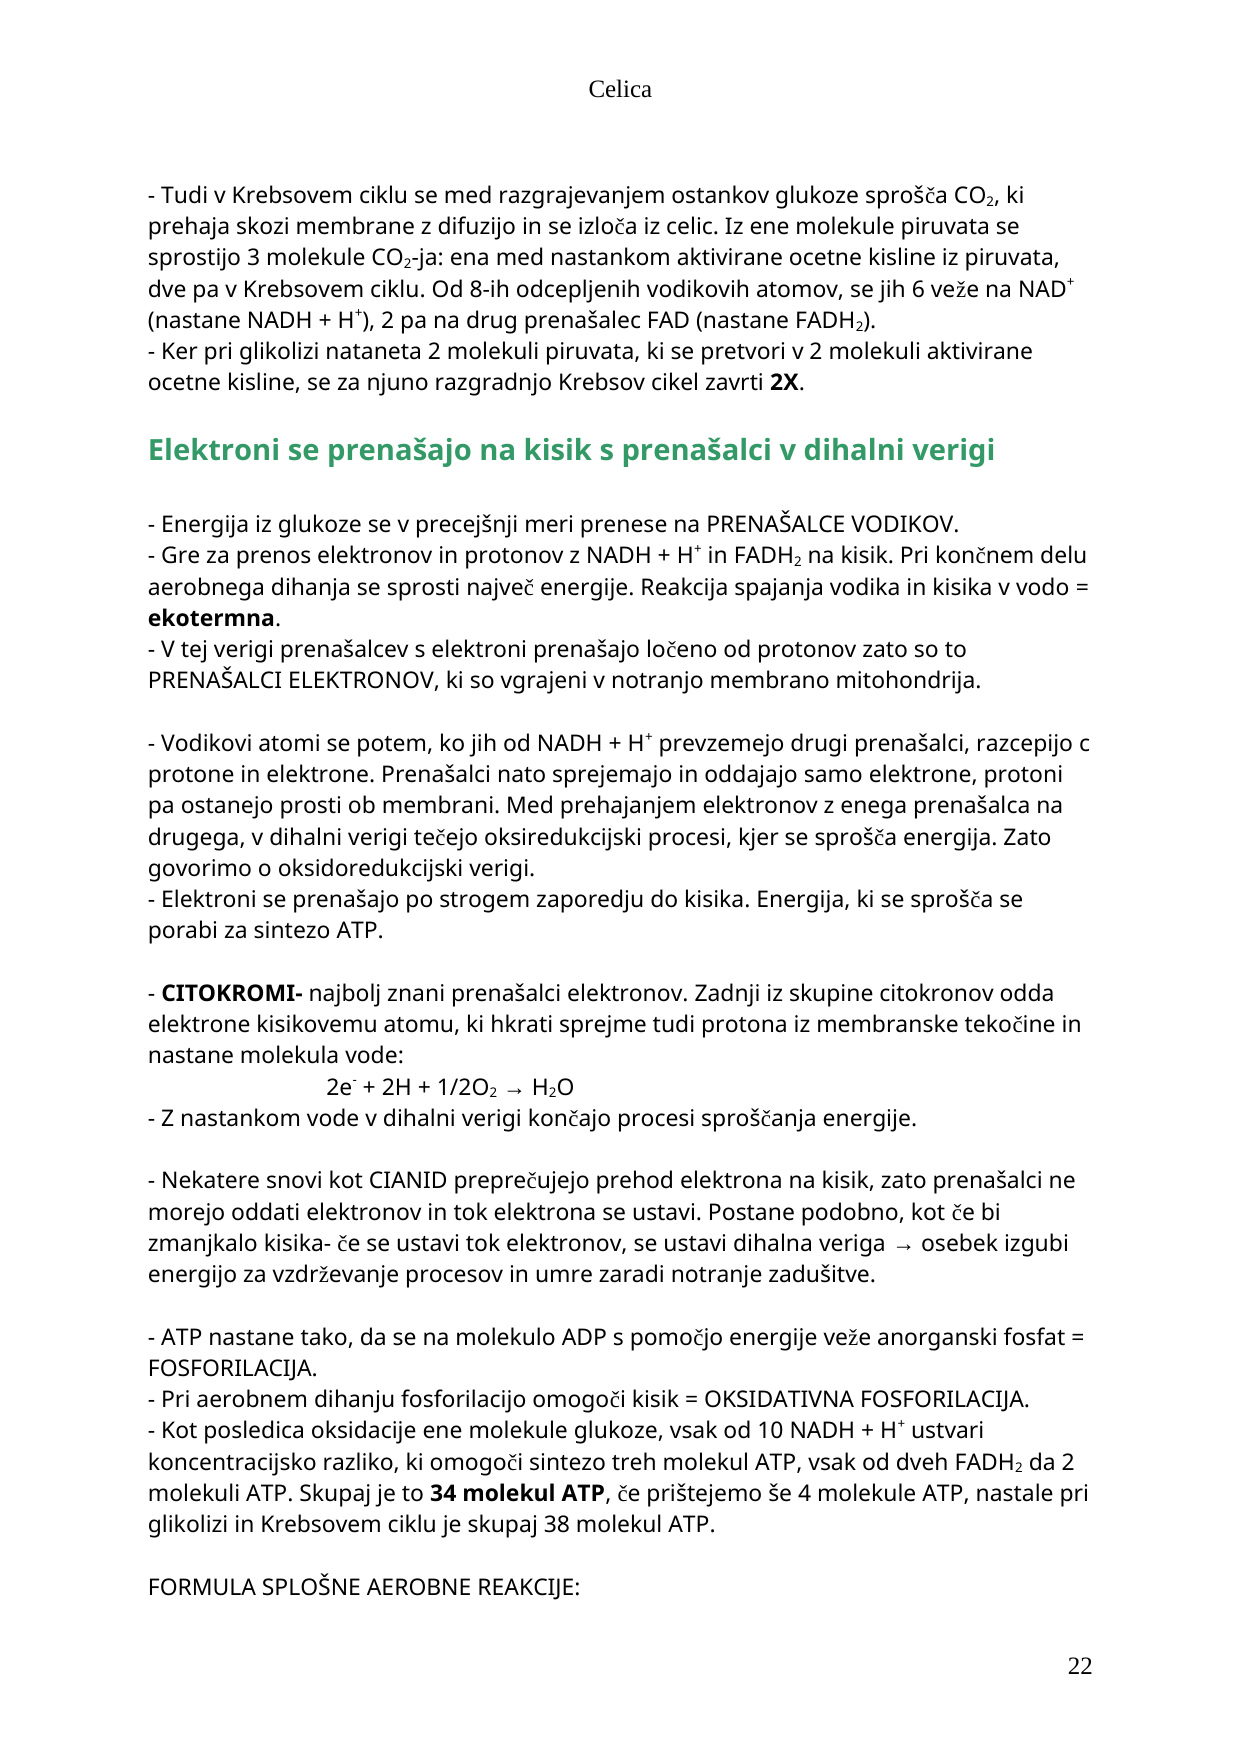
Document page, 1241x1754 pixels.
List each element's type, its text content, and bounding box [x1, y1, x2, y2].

text Elektroni se prenašajo na kisik s prenašalci v dihalni verigi [148, 429, 1093, 468]
text FORMULA SPLOŠNE AEROBNE REAKCIJE: [148, 1571, 1093, 1602]
text - Ker pri glikolizi nataneta 2 molekuli piruvata, ki se pretvori v 2 molekuli aktivirane ocetne kisline, se za njuno razgradnjo Krebsov cikel zavrti 2X. [148, 335, 1093, 398]
text - Energija iz glukoze se v precejšnji meri prenese na PRENAŠALCE VODIKOV. [148, 508, 1093, 539]
text - Tudi v Krebsovem ciklu se med razgrajevanjem ostankov glukoze sprošča CO2, ki prehaja skozi membrane z difuzijo in se izloča iz celic. Iz ene molekule piruvata se sprostijo 3 molekule CO2-ja: ena med nastankom aktivirane ocetne kisline iz piruvata, dve pa v Krebsovem ciklu. Od 8-ih odcepljenih vodikovih atomov, se jih 6 veže na NAD+ (nastane NADH + H+), 2 pa na drug prenašalec FAD (nastane FADH2). [148, 179, 1093, 335]
text - ATP nastane tako, da se na molekulo ADP s pomočjo energije veže anorganski fosfat = FOSFORILACIJA. [148, 1321, 1093, 1383]
text - CITOKROMI- najbolj znani prenašalci elektronov. Zadnji iz skupine citokronov odda elektrone kisikovemu atomu, ki hkrati sprejme tudi protona iz membranske tekočine in nastane molekula vode: [148, 977, 1093, 1071]
text - Nekatere snovi kot CIANID preprečujejo prehod elektrona na kisik, zato prenašalci ne morejo oddati elektronov in tok elektrona se ustavi. Postane podobno, kot če bi zmanjkalo kisika- če se ustavi tok elektronov, se ustavi dihalna veriga → osebek izgubi energijo za vzdrževanje procesov in umre zaradi notranje zadušitve. [148, 1164, 1093, 1289]
text 2e- + 2H + 1/2O2 → H2O [148, 1071, 1093, 1102]
text - V tej verigi prenašalcev s elektroni prenašajo ločeno od protonov zato so to PRENAŠALCI ELEKTRONOV, ki so vgrajeni v notranjo membrano mitohondrija. [148, 633, 1093, 696]
text - Z nastankom vode v dihalni verigi končajo procesi sproščanja energije. [148, 1102, 1093, 1133]
text - Vodikovi atomi se potem, ko jih od NADH + H+ prevzemejo drugi prenašalci, razcepijo c protone in elektrone. Prenašalci nato sprejemajo in oddajajo samo elektrone, protoni pa ostanejo prosti ob membrani. Med prehajanjem elektronov z enega prenašalca na drugega, v dihalni verigi tečejo oksiredukcijski procesi, kjer se sprošča energija. Zato govorimo o oksidoredukcijski verigi. [148, 727, 1093, 883]
text - Kot posledica oksidacije ene molekule glukoze, vsak od 10 NADH + H+ ustvari koncentracijsko razliko, ki omogoči sintezo treh molekul ATP, vsak od dveh FADH2 da 2 molekuli ATP. Skupaj je to 34 molekul ATP, če prištejemo še 4 molekule ATP, nastale pri glikolizi in Krebsovem ciklu je skupaj 38 molekul ATP. [148, 1414, 1093, 1539]
text - Elektroni se prenašajo po strogem zaporedju do kisika. Energija, ki se sprošča se porabi za sintezo ATP. [148, 883, 1093, 946]
text - Gre za prenos elektronov in protonov z NADH + H+ in FADH2 na kisik. Pri končnem delu aerobnega dihanja se sprosti največ energije. Reakcija spajanja vodika in kisika v vodo = ekotermna. [148, 539, 1093, 633]
text - Pri aerobnem dihanju fosforilacijo omogoči kisik = OKSIDATIVNA FOSFORILACIJA. [148, 1383, 1093, 1414]
